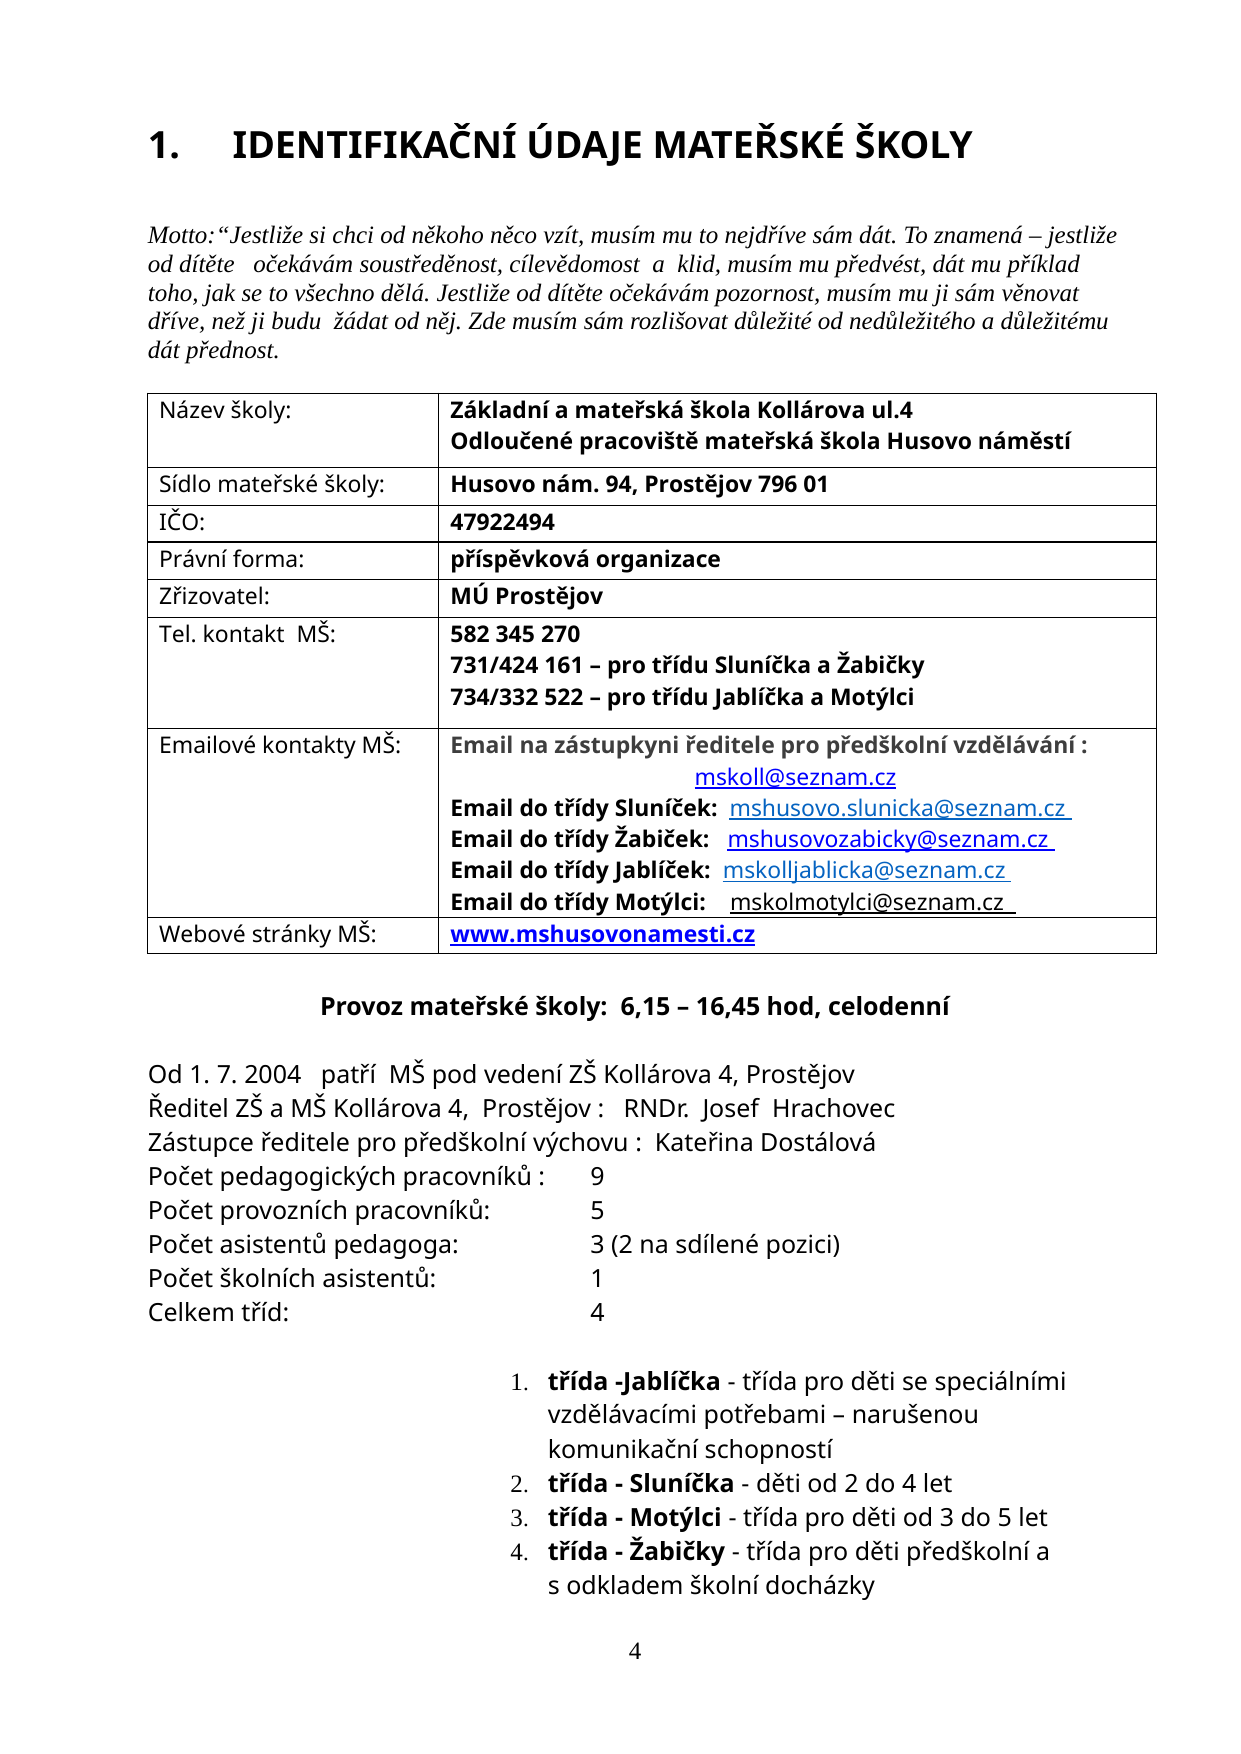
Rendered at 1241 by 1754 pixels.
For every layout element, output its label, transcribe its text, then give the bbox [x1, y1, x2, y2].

list IDENTIFIKAČNÍ ÚDAJE MATEŘSKÉ ŠKOLY [148, 118, 1122, 169]
table_cell Email na zástupkyni ředitele pro předškolní vzdělávání : mskoll@seznam.cz Email do třídy Sluníček: mshusovo.slunicka@seznam.cz Email do třídy Žabiček: mshusovozabicky@seznam.cz Email do třídy Jablíček: mskolljablicka@seznam.cz Email do třídy Motýlci: mskolmotylci@seznam.cz [439, 729, 1156, 917]
table_cell www.mshusovonamesti.cz [439, 918, 1156, 953]
table_cell 582 345 270 731/424 161 – pro třídu Sluníčka a Žabičky 734/332 522 – pro třídu Jablíčka a Motýlci [439, 618, 1156, 728]
table_cell IČO: [148, 506, 438, 541]
text Zástupce ředitele pro předškolní výchovu : Kateřina Dostálová [148, 1125, 1122, 1159]
text Od 1. 7. 2004 patří MŠ pod vedení ZŠ Kollárova 4, Prostějov [148, 1057, 1122, 1091]
table_cell MÚ Prostějov [439, 580, 1156, 617]
text Celkem tříd: 4 [148, 1295, 1122, 1329]
list třída - Žabičky - třída pro děti předškolní a s odkladem školní docházky [510, 1533, 1122, 1602]
text Počet asistentů pedagoga: 3 (2 na sdílené pozici) [148, 1227, 1122, 1261]
table_cell Zřizovatel: [148, 580, 438, 617]
table_cell 47922494 [439, 506, 1156, 541]
text Provoz mateřské školy: 6,15 – 16,45 hod, celodenní [148, 988, 1122, 1022]
list třída -Jablíčka - třída pro děti se speciálními vzdělávacími potřebami – narušenou komunikační schopností [510, 1363, 1122, 1465]
table_cell Emailové kontakty MŠ: [148, 729, 438, 917]
table_cell Webové stránky MŠ: [148, 918, 438, 953]
table_header Základní a mateřská škola Kollárova ul.4 Odloučené pracoviště mateřská škola Husovo náměstí [439, 394, 1156, 467]
text Ředitel ZŠ a MŠ Kollárova 4, Prostějov : RNDr. Josef Hrachovec [148, 1091, 1122, 1125]
table_cell Husovo nám. 94, Prostějov 796 01 [439, 468, 1156, 505]
text Počet provozních pracovníků: 5 [148, 1193, 1122, 1227]
table_cell Právní forma: [148, 543, 438, 579]
text Počet školních asistentů: 1 [148, 1261, 1122, 1295]
text Motto:“Jestliže si chci od někoho něco vzít, musím mu to nejdříve sám dát. To znamená – jestliže od dítěte očekávám soustředěnost, cílevědomost a klid, musím mu předvést, dát mu příklad toho, jak se to všechno dělá. Jestliže od dítěte očekávám pozornost, musím mu ji sám věnovat dříve, než ji budu žádat od něj. Zde musím sám rozlišovat důležité od nedůležitého a důležitému dát přednost. [148, 220, 1122, 364]
list třída - Sluníčka - děti od 2 do 4 let [510, 1465, 1122, 1499]
table_cell Sídlo mateřské školy: [148, 468, 438, 505]
table_header Název školy: [148, 394, 438, 467]
text Počet pedagogických pracovníků : 9 [148, 1159, 1122, 1193]
table_cell příspěvková organizace [439, 543, 1156, 579]
list třída - Motýlci - třída pro děti od 3 do 5 let [510, 1499, 1122, 1533]
table_cell Tel. kontakt MŠ: [148, 618, 438, 728]
